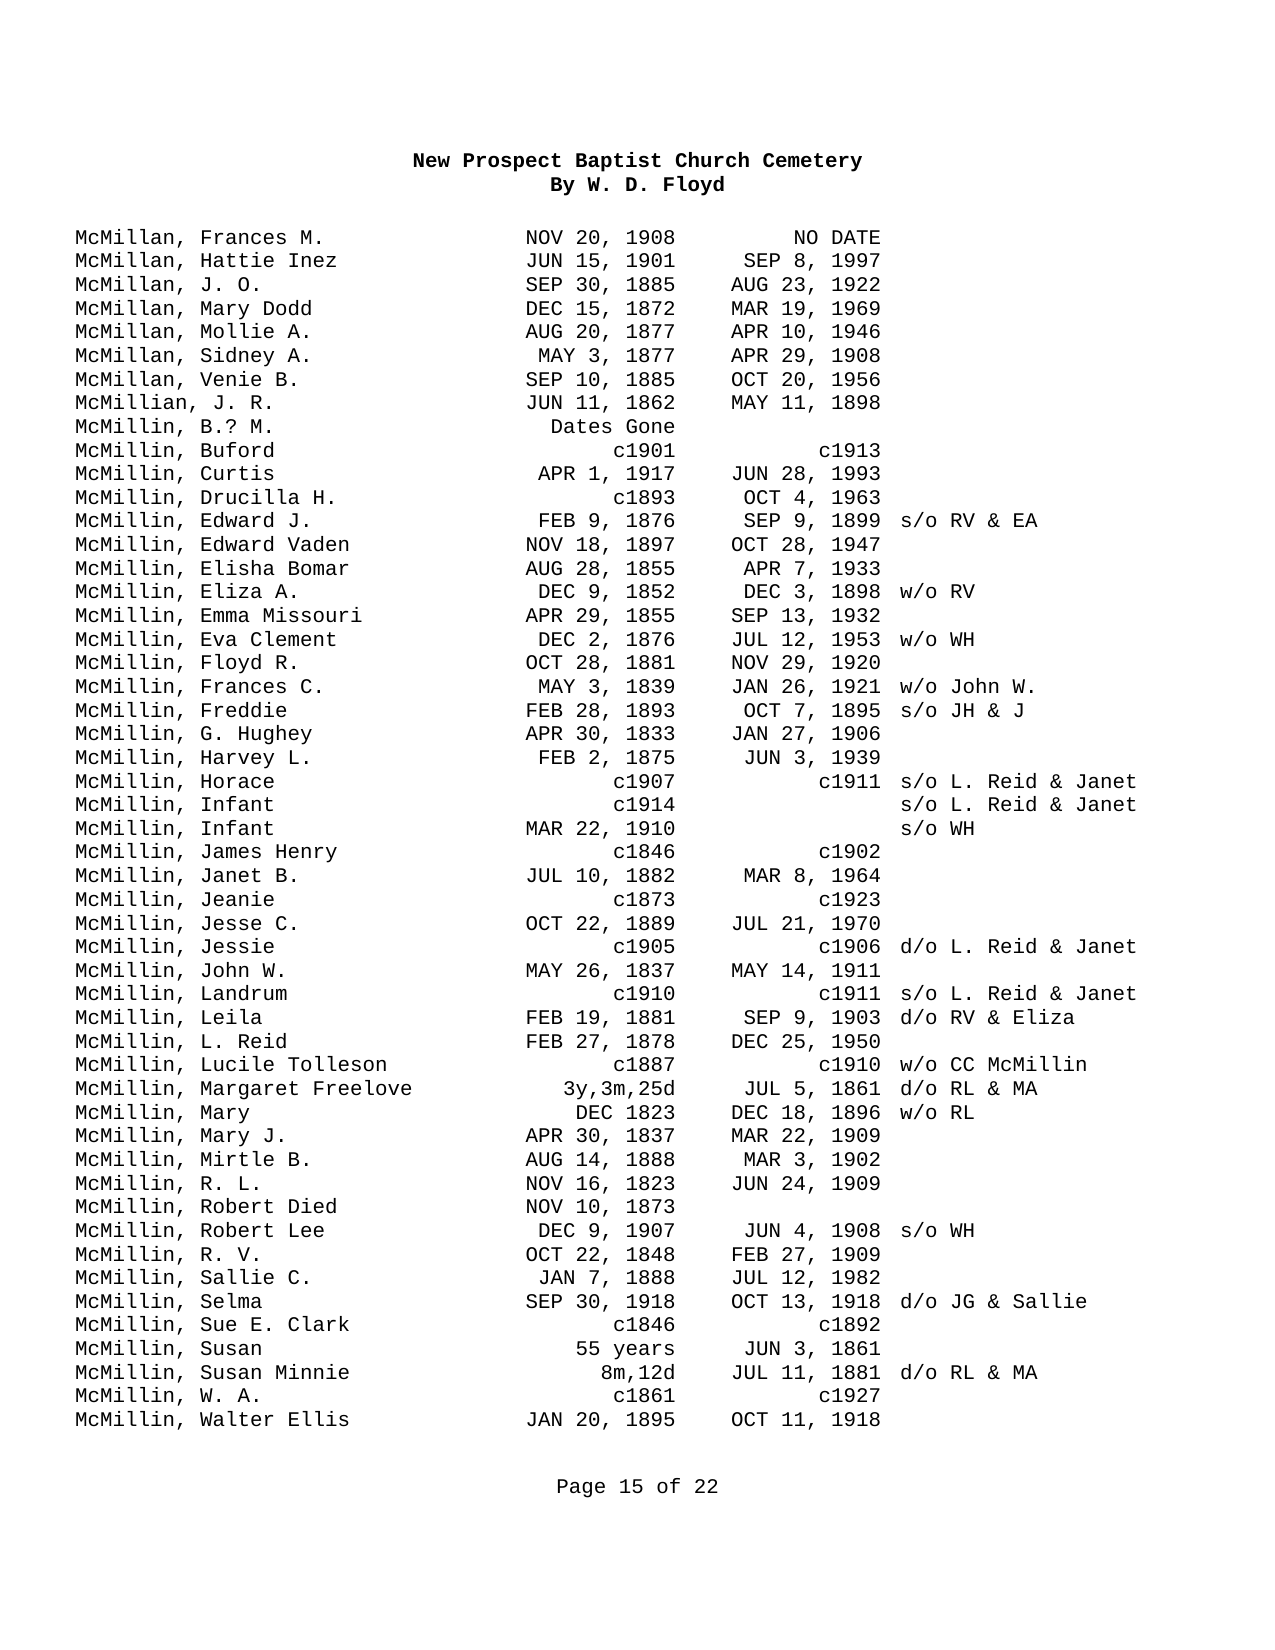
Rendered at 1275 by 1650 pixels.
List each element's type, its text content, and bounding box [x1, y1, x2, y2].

text McMillin, Curtis APR 1, 1917 JUN 28, 1993 [75, 463, 1200, 487]
text McMillin, John W. MAY 26, 1837 MAY 14, 1911 [75, 960, 1200, 983]
text McMillan, Venie B. SEP 10, 1885 OCT 20, 1956 [75, 369, 1200, 392]
text McMillin, Freddie FEB 28, 1893 OCT 7, 1895 s/o JH & J [75, 700, 1200, 723]
text McMillin, Edward J. FEB 9, 1876 SEP 9, 1899 s/o RV & EA [75, 511, 1200, 534]
text McMillin, Mirtle B. AUG 14, 1888 MAR 3, 1902 [75, 1149, 1200, 1173]
text McMillin, R. L. NOV 16, 1823 JUN 24, 1909 [75, 1173, 1200, 1196]
text McMillin, Infant c1914 s/o L. Reid & Janet [75, 794, 1200, 818]
text McMillin, Landrum c1910 c1911 s/o L. Reid & Janet [75, 983, 1200, 1007]
text McMillin, Susan Minnie 8m,12d JUL 11, 1881 d/o RL & MA [75, 1362, 1200, 1385]
text McMillin, Edward Vaden NOV 18, 1897 OCT 28, 1947 [75, 534, 1200, 558]
text McMillin, R. V. OCT 22, 1848 FEB 27, 1909 [75, 1243, 1200, 1267]
text McMillin, Drucilla H. c1893 OCT 4, 1963 [75, 487, 1200, 511]
text McMillin, Infant MAR 22, 1910 s/o WH [75, 818, 1200, 842]
text McMillin, Sue E. Clark c1846 c1892 [75, 1314, 1200, 1338]
text McMillin, Emma Missouri APR 29, 1855 SEP 13, 1932 [75, 605, 1200, 629]
text McMillan, Frances M. NOV 20, 1908 NO DATE [75, 227, 1200, 250]
text McMillin, Robert Died NOV 10, 1873 [75, 1196, 1200, 1220]
text McMillin, G. Hughey APR 30, 1833 JAN 27, 1906 [75, 723, 1200, 747]
text McMillin, Janet B. JUL 10, 1882 MAR 8, 1964 [75, 865, 1200, 889]
text McMillin, Mary DEC 1823 DEC 18, 1896 w/o RL [75, 1102, 1200, 1125]
text McMillan, J. O. SEP 30, 1885 AUG 23, 1922 [75, 274, 1200, 298]
text McMillin, Margaret Freelove 3y,3m,25d JUL 5, 1861 d/o RL & MA [75, 1078, 1200, 1102]
text McMillin, Robert Lee DEC 9, 1907 JUN 4, 1908 s/o WH [75, 1220, 1200, 1243]
text McMillin, Buford c1901 c1913 [75, 439, 1200, 463]
text McMillin, W. A. c1861 c1927 [75, 1385, 1200, 1409]
text McMillin, Mary J. APR 30, 1837 MAR 22, 1909 [75, 1125, 1200, 1149]
text McMillin, Eva Clement DEC 2, 1876 JUL 12, 1953 w/o WH [75, 629, 1200, 652]
text McMillin, Leila FEB 19, 1881 SEP 9, 1903 d/o RV & Eliza [75, 1007, 1200, 1031]
text McMillin, Jessie c1905 c1906 d/o L. Reid & Janet [75, 936, 1200, 960]
text McMillin, Harvey L. FEB 2, 1875 JUN 3, 1939 [75, 747, 1200, 771]
text McMillin, Selma SEP 30, 1918 OCT 13, 1918 d/o JG & Sallie [75, 1291, 1200, 1314]
text McMillin, Horace c1907 c1911 s/o L. Reid & Janet [75, 771, 1200, 794]
text McMillin, Frances C. MAY 3, 1839 JAN 26, 1921 w/o John W. [75, 676, 1200, 700]
text McMillan, Hattie Inez JUN 15, 1901 SEP 8, 1997 [75, 250, 1200, 274]
text McMillan, Mollie A. AUG 20, 1877 APR 10, 1946 [75, 321, 1200, 345]
text McMillin, B.? M. Dates Gone [75, 416, 1200, 439]
text McMillan, Sidney A. MAY 3, 1877 APR 29, 1908 [75, 345, 1200, 369]
text McMillin, Jesse C. OCT 22, 1889 JUL 21, 1970 [75, 912, 1200, 936]
text McMillin, Jeanie c1873 c1923 [75, 889, 1200, 912]
text McMillin, James Henry c1846 c1902 [75, 842, 1200, 865]
text McMillin, Floyd R. OCT 28, 1881 NOV 29, 1920 [75, 652, 1200, 676]
text McMillin, Walter Ellis JAN 20, 1895 OCT 11, 1918 [75, 1409, 1200, 1433]
text McMillin, Eliza A. DEC 9, 1852 DEC 3, 1898 w/o RV [75, 581, 1200, 605]
text McMillin, L. Reid FEB 27, 1878 DEC 25, 1950 [75, 1031, 1200, 1054]
text McMillin, Elisha Bomar AUG 28, 1855 APR 7, 1933 [75, 558, 1200, 581]
text McMillan, Mary Dodd DEC 15, 1872 MAR 19, 1969 [75, 298, 1200, 321]
text McMillin, Susan 55 years JUN 3, 1861 [75, 1338, 1200, 1362]
text McMillian, J. R. JUN 11, 1862 MAY 11, 1898 [75, 392, 1200, 416]
text McMillin, Lucile Tolleson c1887 c1910 w/o CC McMillin [75, 1054, 1200, 1078]
text McMillin, Sallie C. JAN 7, 1888 JUL 12, 1982 [75, 1267, 1200, 1291]
